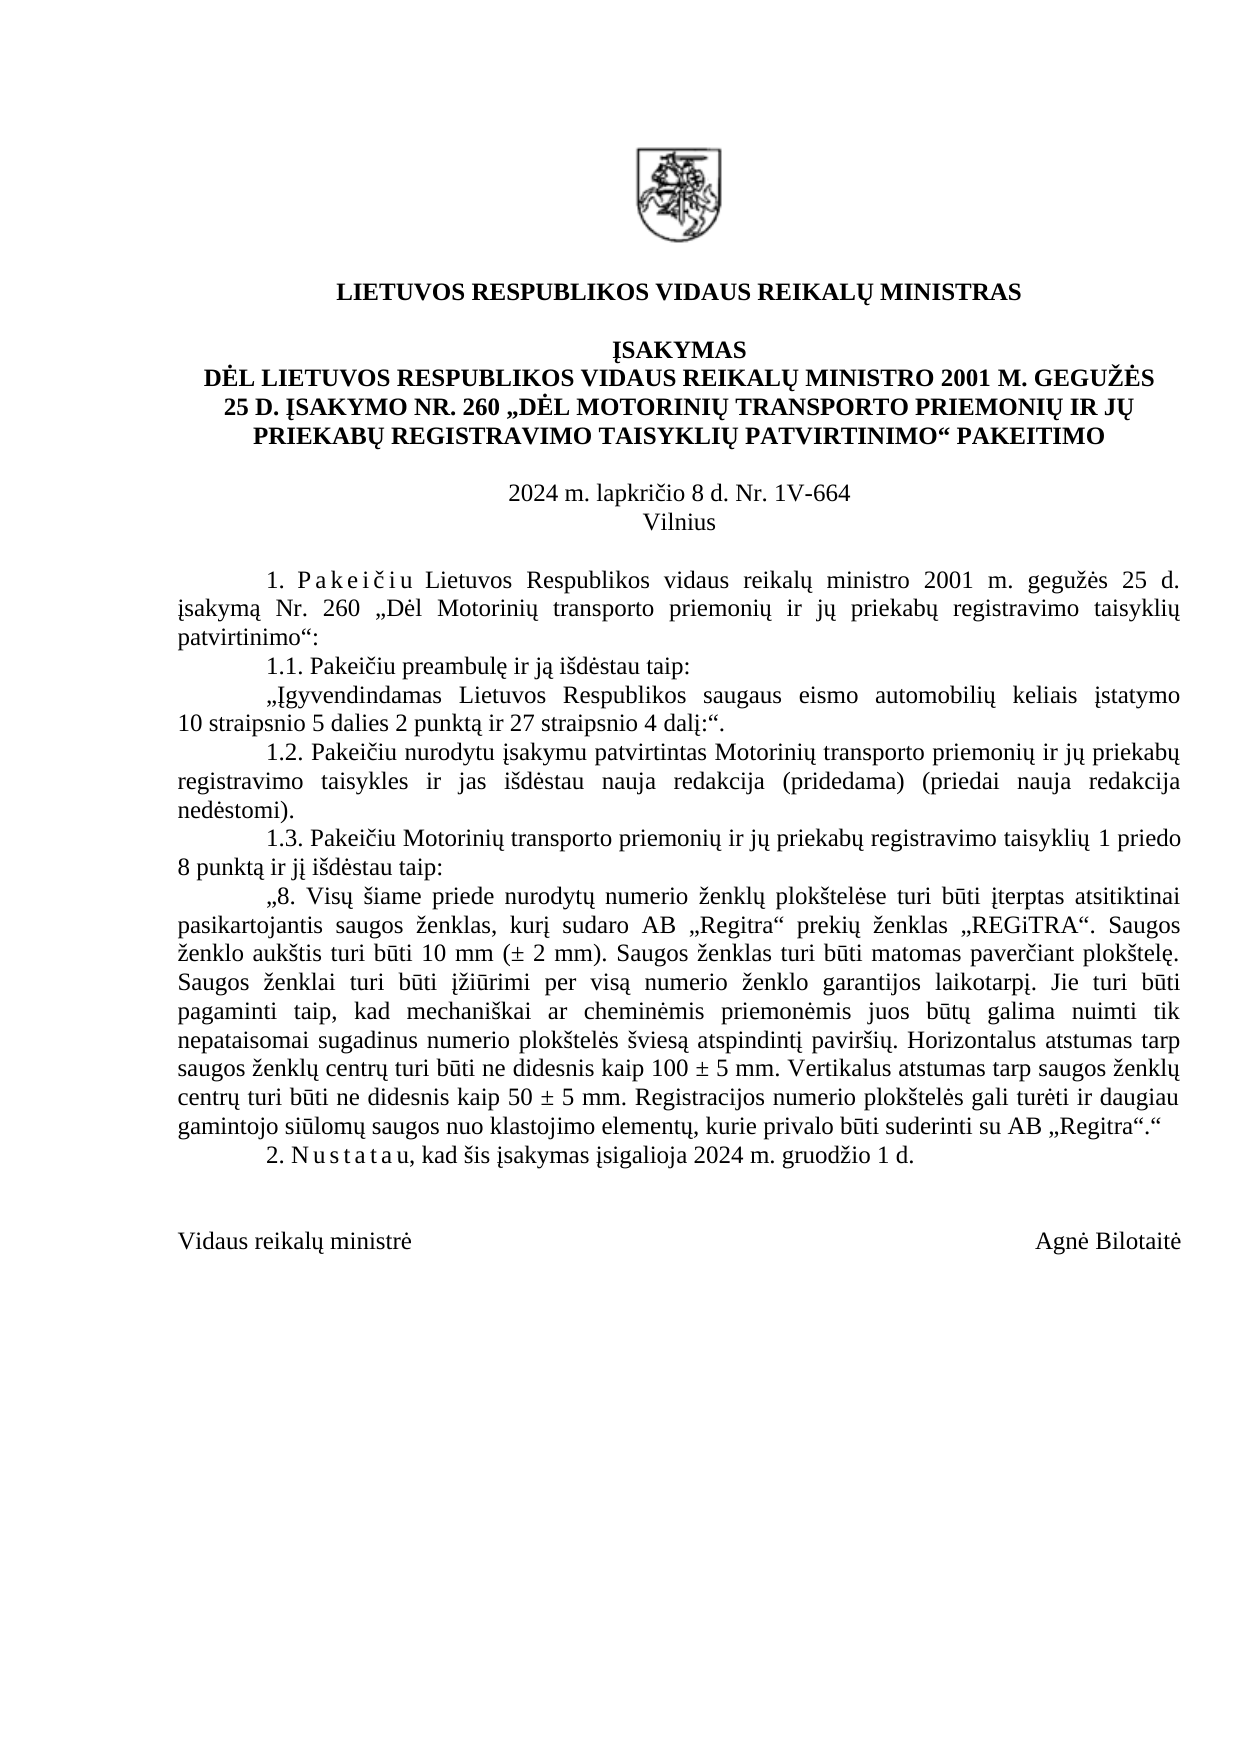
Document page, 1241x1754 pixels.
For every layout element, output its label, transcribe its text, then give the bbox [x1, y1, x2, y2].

text „Įgyvendindamas Lietuvos Respublikos saugaus eismo automobilių keliais įstatymo 10 straipsnio 5 dalies 2 punktą ir 27 straipsnio 4 dalį:“. [177, 680, 1181, 737]
text 1.1. Pakeičiu preambulę ir ją išdėstau taip: [177, 651, 1181, 680]
text DĖL LIETUVOS RESPUBLIKOS VIDAUS REIKALŲ MINISTRO 2001 M. GEGUŽĖS 25 D. ĮSAKYMO NR. 260 „DĖL MOTORINIŲ TRANSPORTO PRIEMONIŲ IR JŲ PRIEKABŲ REGISTRAVIMO TAISYKLIŲ PATVIRTINIMO“ PAKEITIMO [177, 363, 1181, 450]
text Vidaus reikalų ministrė Agnė Bilotaitė [177, 1226, 1181, 1255]
text „8. Visų šiame priede nurodytų numerio ženklų plokštelėse turi būti įterptas atsitiktinai pasikartojantis saugos ženklas, kurį sudaro AB „Regitra“ prekių ženklas „REGiTRA“. Saugos ženklo aukštis turi būti 10 mm (± 2 mm). Saugos ženklas turi būti matomas paverčiant plokštelę. Saugos ženklai turi būti įžiūrimi per visą numerio ženklo garantijos laikotarpį. Jie turi būti pagaminti taip, kad mechaniškai ar cheminėmis priemonėmis juos būtų galima nuimti tik nepataisomai sugadinus numerio plokštelės šviesą atspindintį paviršių. Horizontalus atstumas tarp saugos ženklų centrų turi būti ne didesnis kaip 100 ± 5 mm. Vertikalus atstumas tarp saugos ženklų centrų turi būti ne didesnis kaip 50 ± 5 mm. Registracijos numerio plokštelės gali turėti ir daugiau gamintojo siūlomų saugos nuo klastojimo elementų, kurie privalo būti suderinti su AB „Regitra“.“ [177, 881, 1181, 1140]
text 1.3. Pakeičiu Motorinių transporto priemonių ir jų priekabų registravimo taisyklių 1 priedo 8 punktą ir jį išdėstau taip: [177, 823, 1181, 881]
text 1.2. Pakeičiu nurodytu įsakymu patvirtintas Motorinių transporto priemonių ir jų priekabų registravimo taisykles ir jas išdėstau nauja redakcija (pridedama) (priedai nauja redakcija nedėstomi). [177, 737, 1181, 823]
text LIETUVOS RESPUBLIKOS VIDAUS REIKALŲ MINISTRAS [177, 277, 1181, 306]
text Vilnius [177, 507, 1181, 536]
text 2024 m. lapkričio 8 d. Nr. 1V-664 [177, 478, 1181, 507]
text ĮSAKYMAS [177, 335, 1181, 363]
text 2. Nustatau, kad šis įsakymas įsigalioja 2024 m. gruodžio 1 d. [177, 1140, 1181, 1168]
text 1. Pakeičiu Lietuvos Respublikos vidaus reikalų ministro 2001 m. gegužės 25 d. įsakymą Nr. 260 „Dėl Motorinių transporto priemonių ir jų priekabų registravimo taisyklių patvirtinimo“: [177, 565, 1181, 651]
